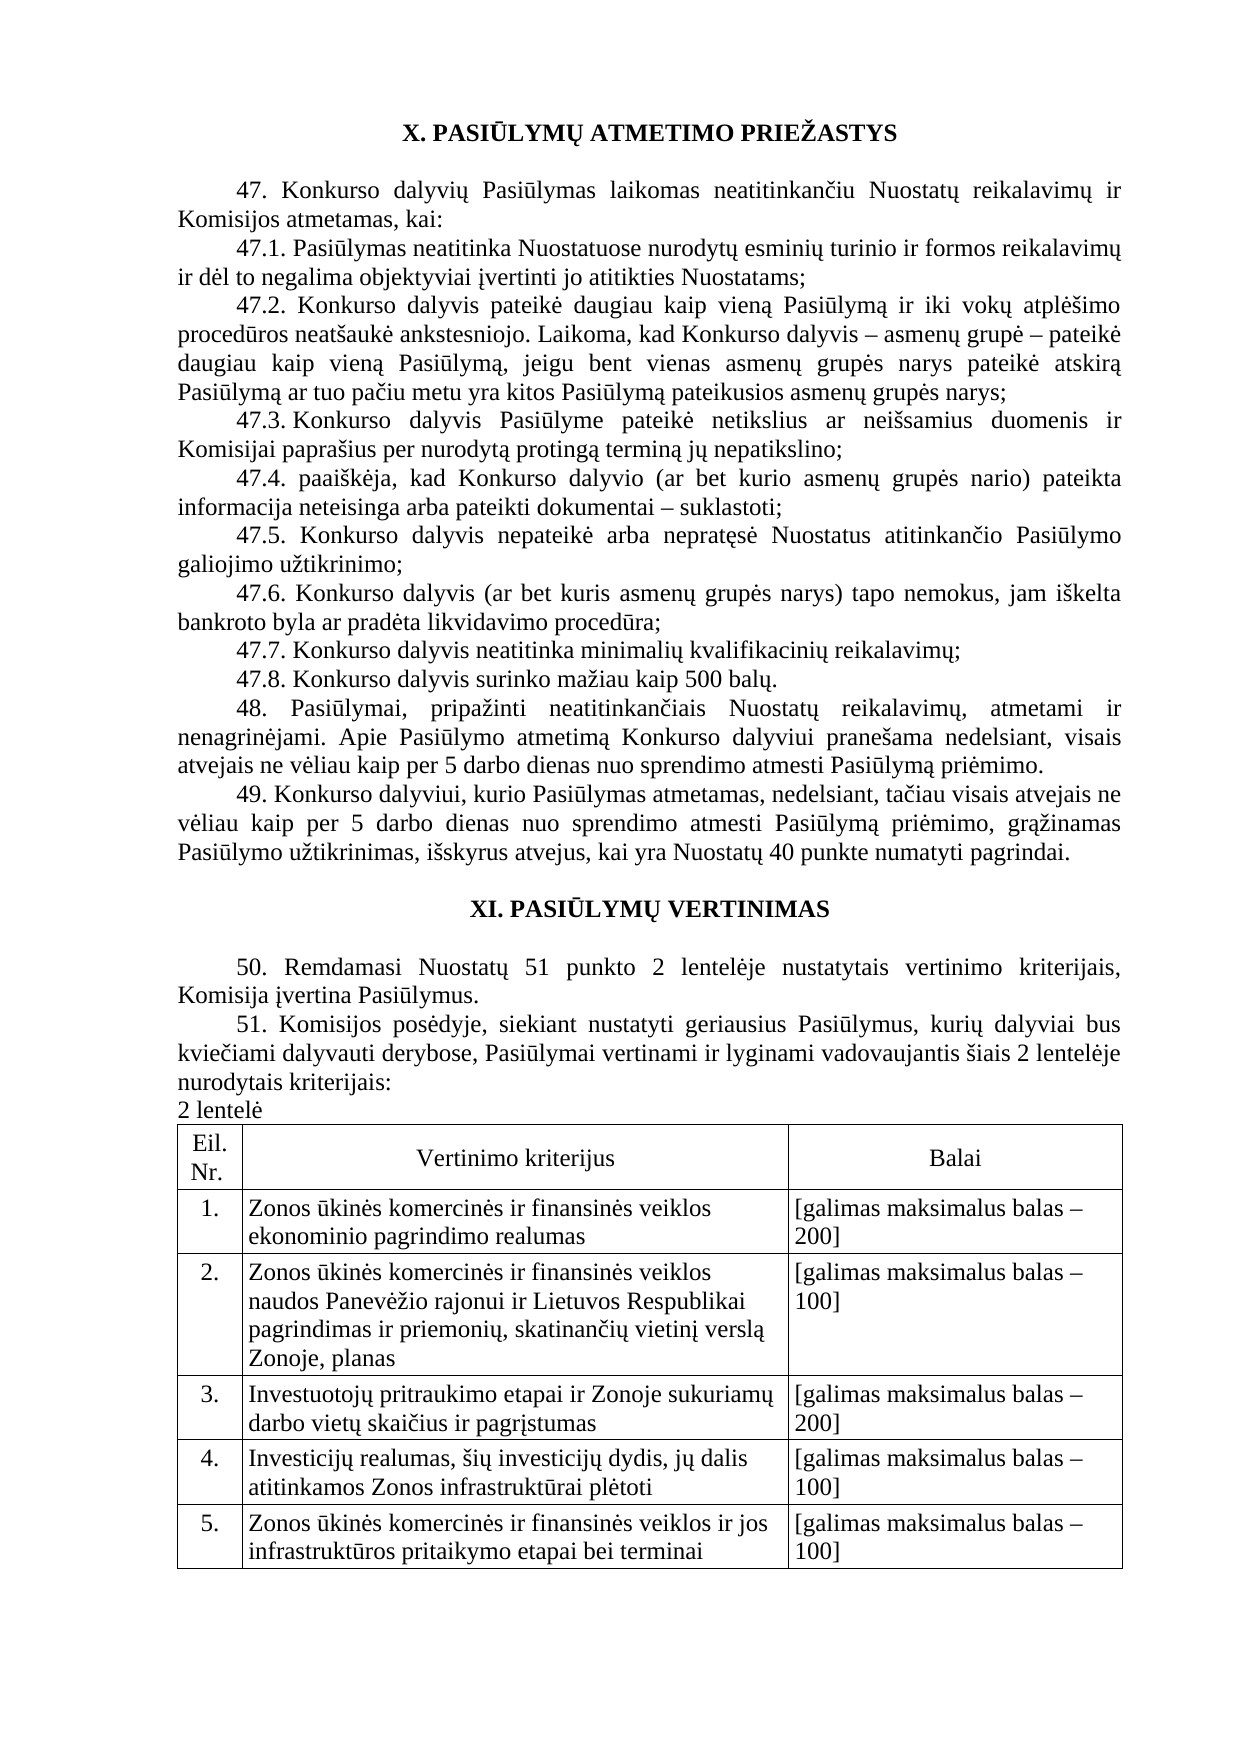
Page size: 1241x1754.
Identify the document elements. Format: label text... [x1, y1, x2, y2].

table_cell [galimas maksimalus balas – 100] [789, 1254, 1122, 1375]
text 2 lentelė [177, 1096, 1122, 1124]
table_cell [galimas maksimalus balas – 100] [789, 1505, 1122, 1568]
table_cell Zonos ūkinės komercinės ir finansinės veiklos ekonominio pagrindimo realumas [243, 1190, 788, 1253]
table_cell 2. [178, 1254, 242, 1375]
table_header Balai [789, 1125, 1122, 1189]
text 49. Konkurso dalyviui, kurio Pasiūlymas atmetamas, nedelsiant, tačiau visais atvejais ne vėliau kaip per 5 darbo dienas nuo sprendimo atmesti Pasiūlymą priėmimo, grąžinamas Pasiūlymo užtikrinimas, išskyrus atvejus, kai yra Nuostatų 40 punkte numatyti pagrindai. [177, 779, 1122, 866]
text 51. Komisijos posėdyje, siekiant nustatyti geriausius Pasiūlymus, kurių dalyviai bus kviečiami dalyvauti derybose, Pasiūlymai vertinami ir lyginami vadovaujantis šiais 2 lentelėje nurodytais kriterijais: [177, 1009, 1122, 1096]
table_header Vertinimo kriterijus [243, 1125, 788, 1189]
table_cell [galimas maksimalus balas – 200] [789, 1376, 1122, 1439]
text 47.2. Konkurso dalyvis pateikė daugiau kaip vieną Pasiūlymą ir iki vokų atplėšimo procedūros neatšaukė ankstesniojo. Laikoma, kad Konkurso dalyvis – asmenų grupė – pateikė daugiau kaip vieną Pasiūlymą, jeigu bent vienas asmenų grupės narys pateikė atskirą Pasiūlymą ar tuo pačiu metu yra kitos Pasiūlymą pateikusios asmenų grupės narys; [177, 291, 1122, 406]
table_cell Investicijų realumas, šių investicijų dydis, jų dalis atitinkamos Zonos infrastruktūrai plėtoti [243, 1440, 788, 1504]
text 47.5. Konkurso dalyvis nepateikė arba nepratęsė Nuostatus atitinkančio Pasiūlymo galiojimo užtikrinimo; [177, 521, 1122, 578]
table_header Eil. Nr. [178, 1125, 242, 1189]
table_cell [galimas maksimalus balas – 200] [789, 1190, 1122, 1253]
text 47.3. Konkurso dalyvis Pasiūlyme pateikė netikslius ar neišsamius duomenis ir Komisijai paprašius per nurodytą protingą terminą jų nepatikslino; [177, 406, 1122, 463]
text 47.6. Konkurso dalyvis (ar bet kuris asmenų grupės narys) tapo nemokus, jam iškelta bankroto byla ar pradėta likvidavimo procedūra; [177, 578, 1122, 636]
text 48. Pasiūlymai, pripažinti neatitinkančiais Nuostatų reikalavimų, atmetami ir nenagrinėjami. Apie Pasiūlymo atmetimą Konkurso dalyviui pranešama nedelsiant, visais atvejais ne vėliau kaip per 5 darbo dienas nuo sprendimo atmesti Pasiūlymą priėmimo. [177, 693, 1122, 779]
text 47.4. paaiškėja, kad Konkurso dalyvio (ar bet kurio asmenų grupės nario) pateikta informacija neteisinga arba pateikti dokumentai – suklastoti; [177, 463, 1122, 521]
table_cell 1. [178, 1190, 242, 1253]
table_cell 3. [178, 1376, 242, 1439]
table_cell 4. [178, 1440, 242, 1504]
table_cell 5. [178, 1505, 242, 1568]
text 47.1. Pasiūlymas neatitinka Nuostatuose nurodytų esminių turinio ir formos reikalavimų ir dėl to negalima objektyviai įvertinti jo atitikties Nuostatams; [177, 233, 1122, 291]
text X. PASIŪLYMŲ ATMETIMO PRIEŽASTYS [177, 118, 1122, 147]
text 47. Konkurso dalyvių Pasiūlymas laikomas neatitinkančiu Nuostatų reikalavimų ir Komisijos atmetamas, kai: [177, 176, 1122, 233]
text 47.7. Konkurso dalyvis neatitinka minimalių kvalifikacinių reikalavimų; [177, 636, 1122, 664]
text 47.8. Konkurso dalyvis surinko mažiau kaip 500 balų. [177, 664, 1122, 693]
table_cell [galimas maksimalus balas – 100] [789, 1440, 1122, 1504]
table_cell Investuotojų pritraukimo etapai ir Zonoje sukuriamų darbo vietų skaičius ir pagrįstumas [243, 1376, 788, 1439]
table_cell Zonos ūkinės komercinės ir finansinės veiklos ir jos infrastruktūros pritaikymo etapai bei terminai [243, 1505, 788, 1568]
text 50. Remdamasi Nuostatų 51 punkto 2 lentelėje nustatytais vertinimo kriterijais, Komisija įvertina Pasiūlymus. [177, 952, 1122, 1009]
table_cell Zonos ūkinės komercinės ir finansinės veiklos naudos Panevėžio rajonui ir Lietuvos Respublikai pagrindimas ir priemonių, skatinančių vietinį verslą Zonoje, planas [243, 1254, 788, 1375]
text XI. PASIŪLYMŲ VERTINIMAS [177, 894, 1122, 923]
